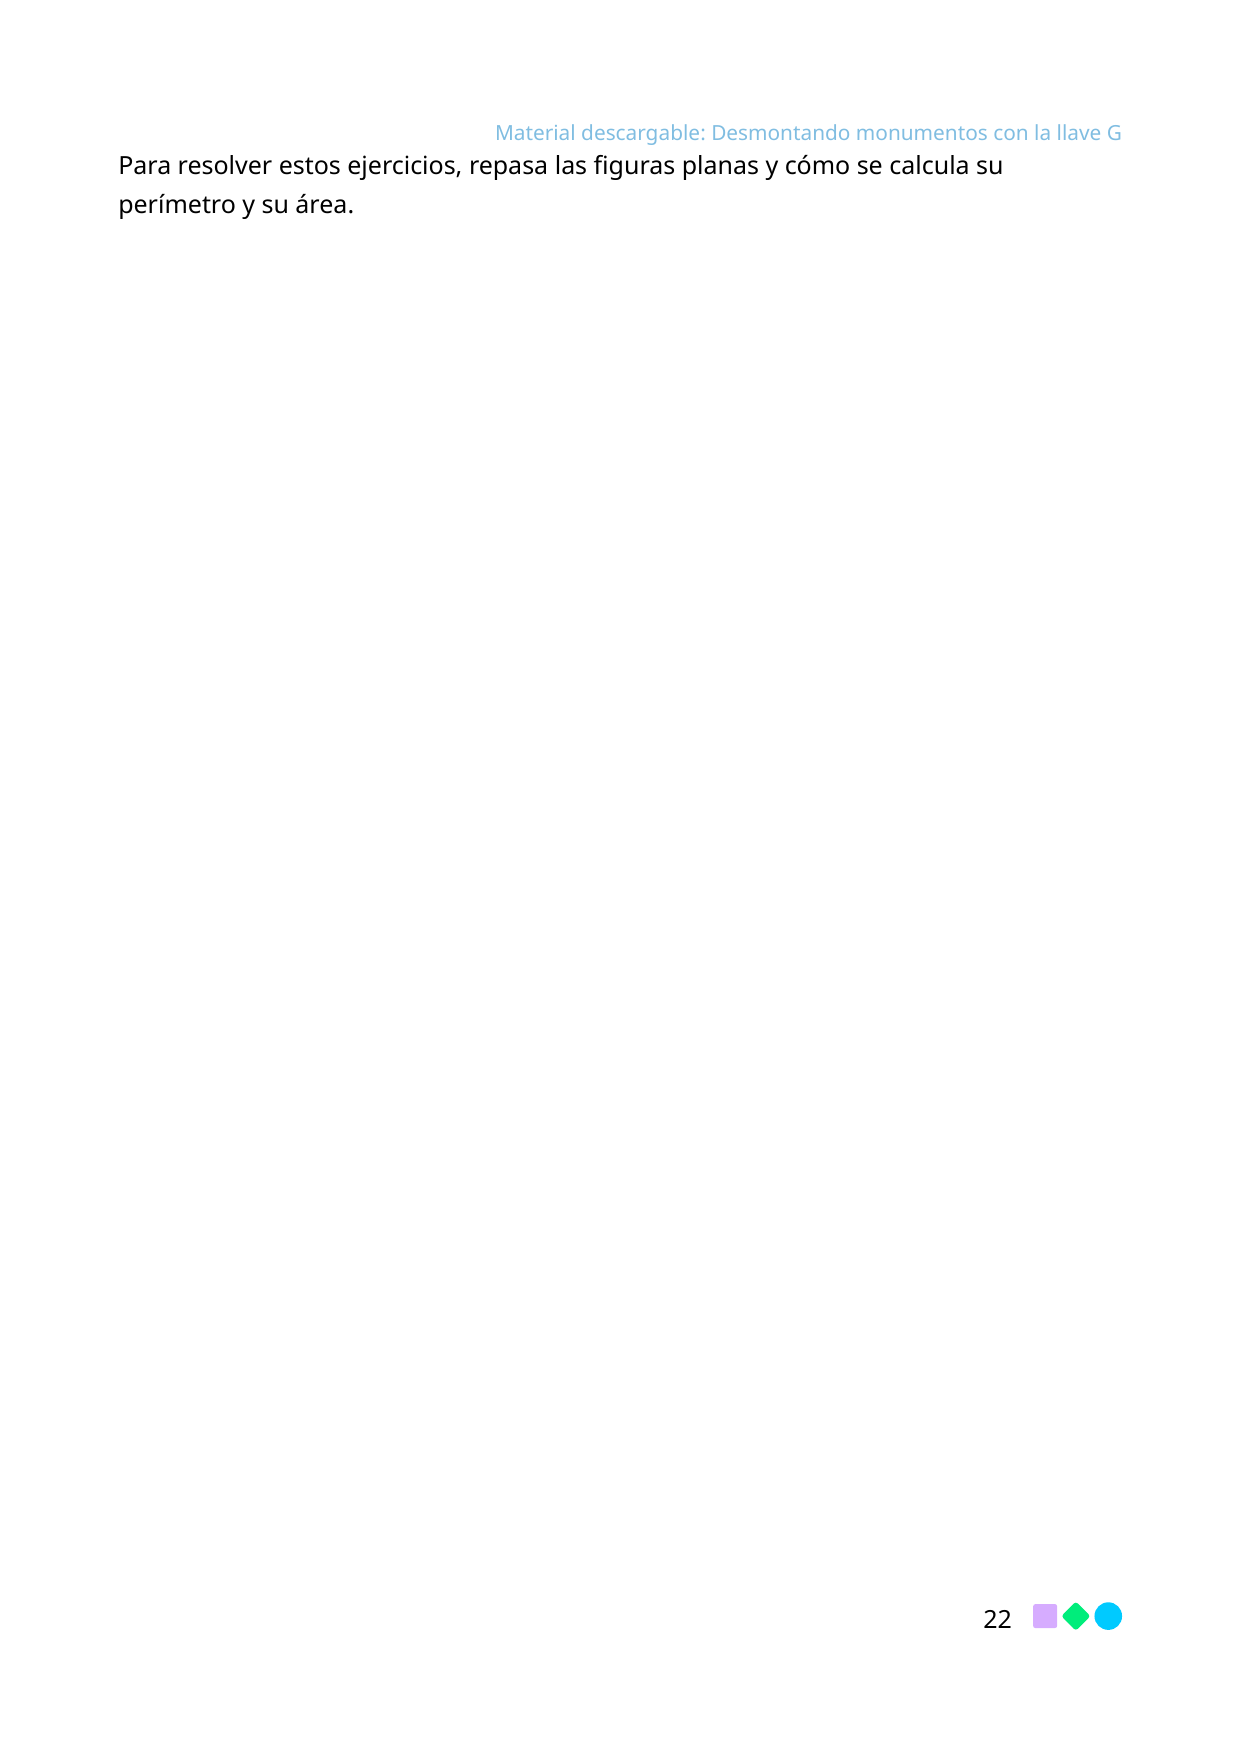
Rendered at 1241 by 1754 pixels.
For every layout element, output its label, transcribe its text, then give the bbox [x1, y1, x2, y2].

text Para resolver estos ejercicios, repasa las figuras planas y cómo se calcula su perímetro y su área. [118, 148, 1122, 221]
